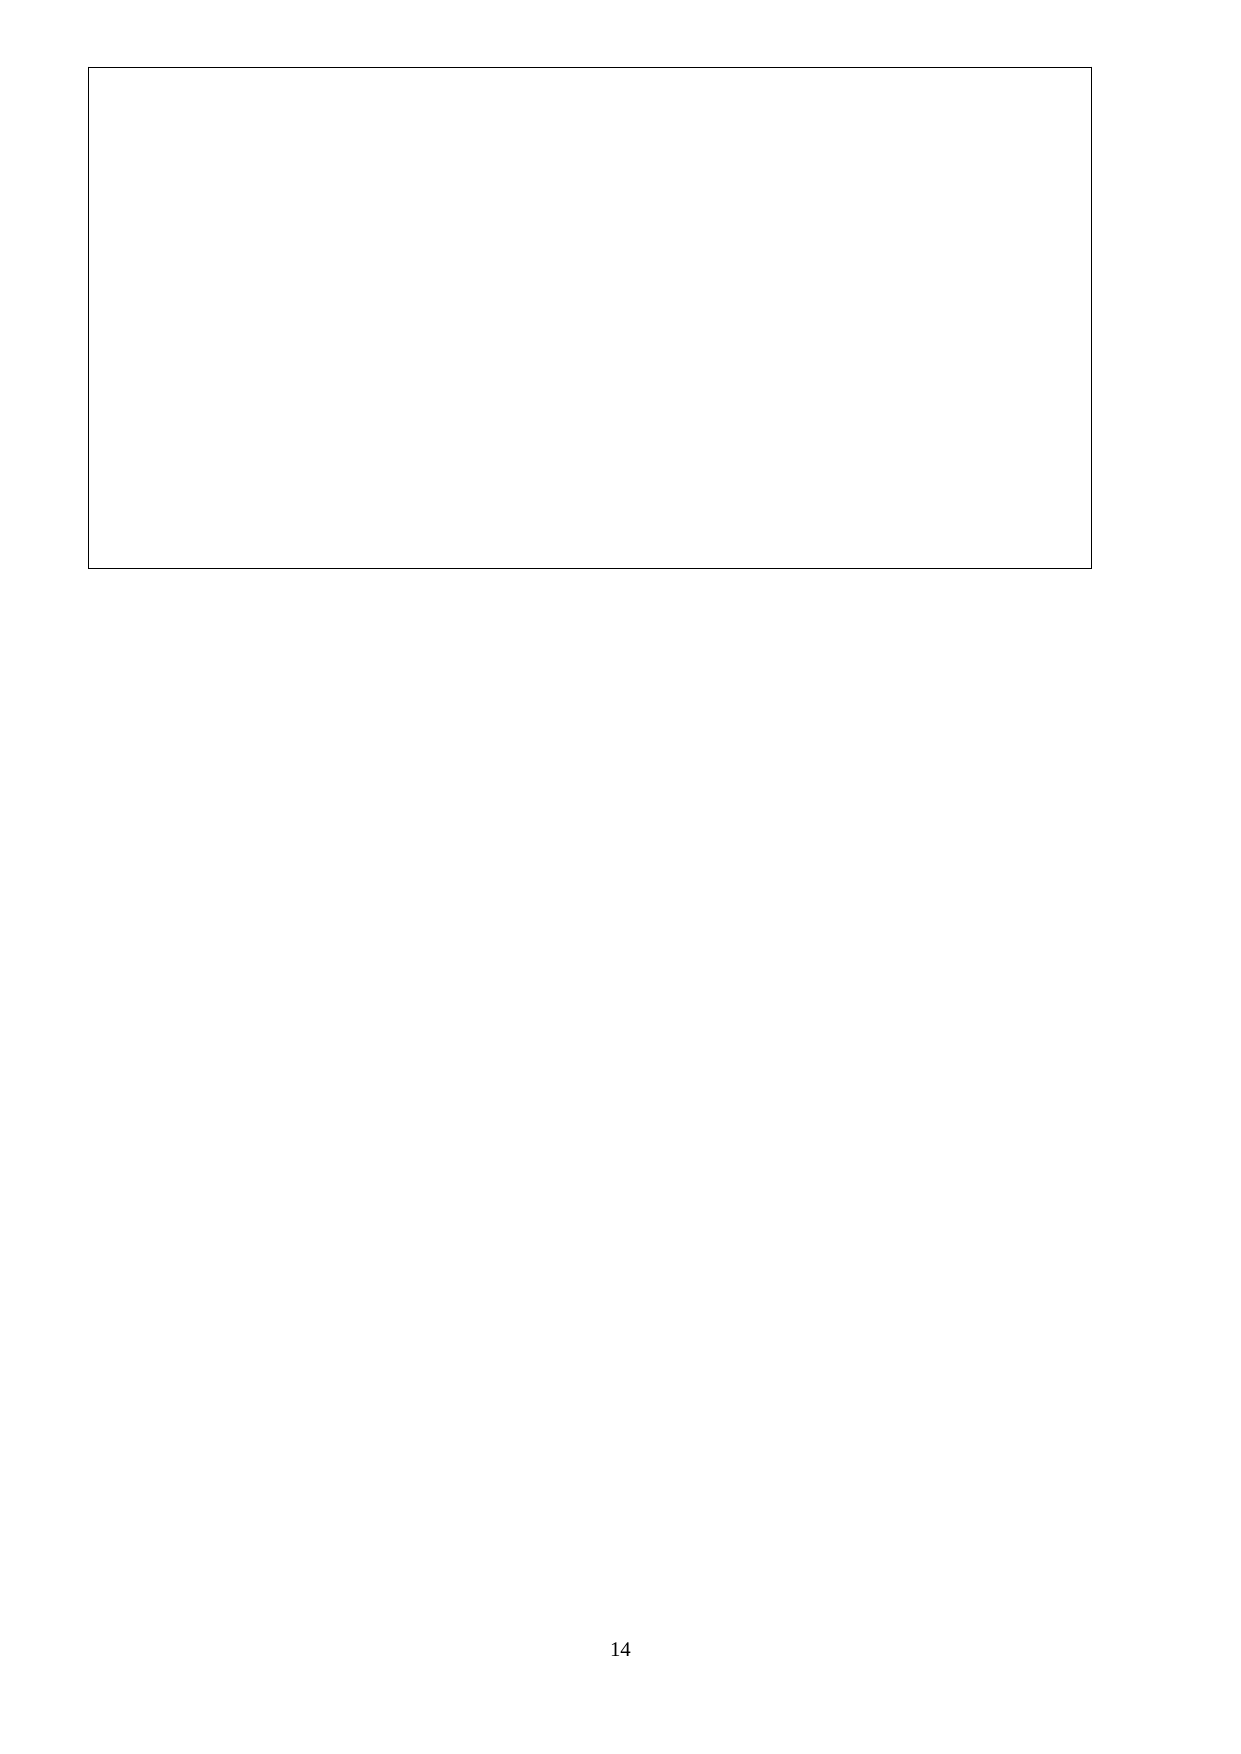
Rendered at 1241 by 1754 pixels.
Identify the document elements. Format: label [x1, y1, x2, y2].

table_cell [89, 68, 1091, 568]
